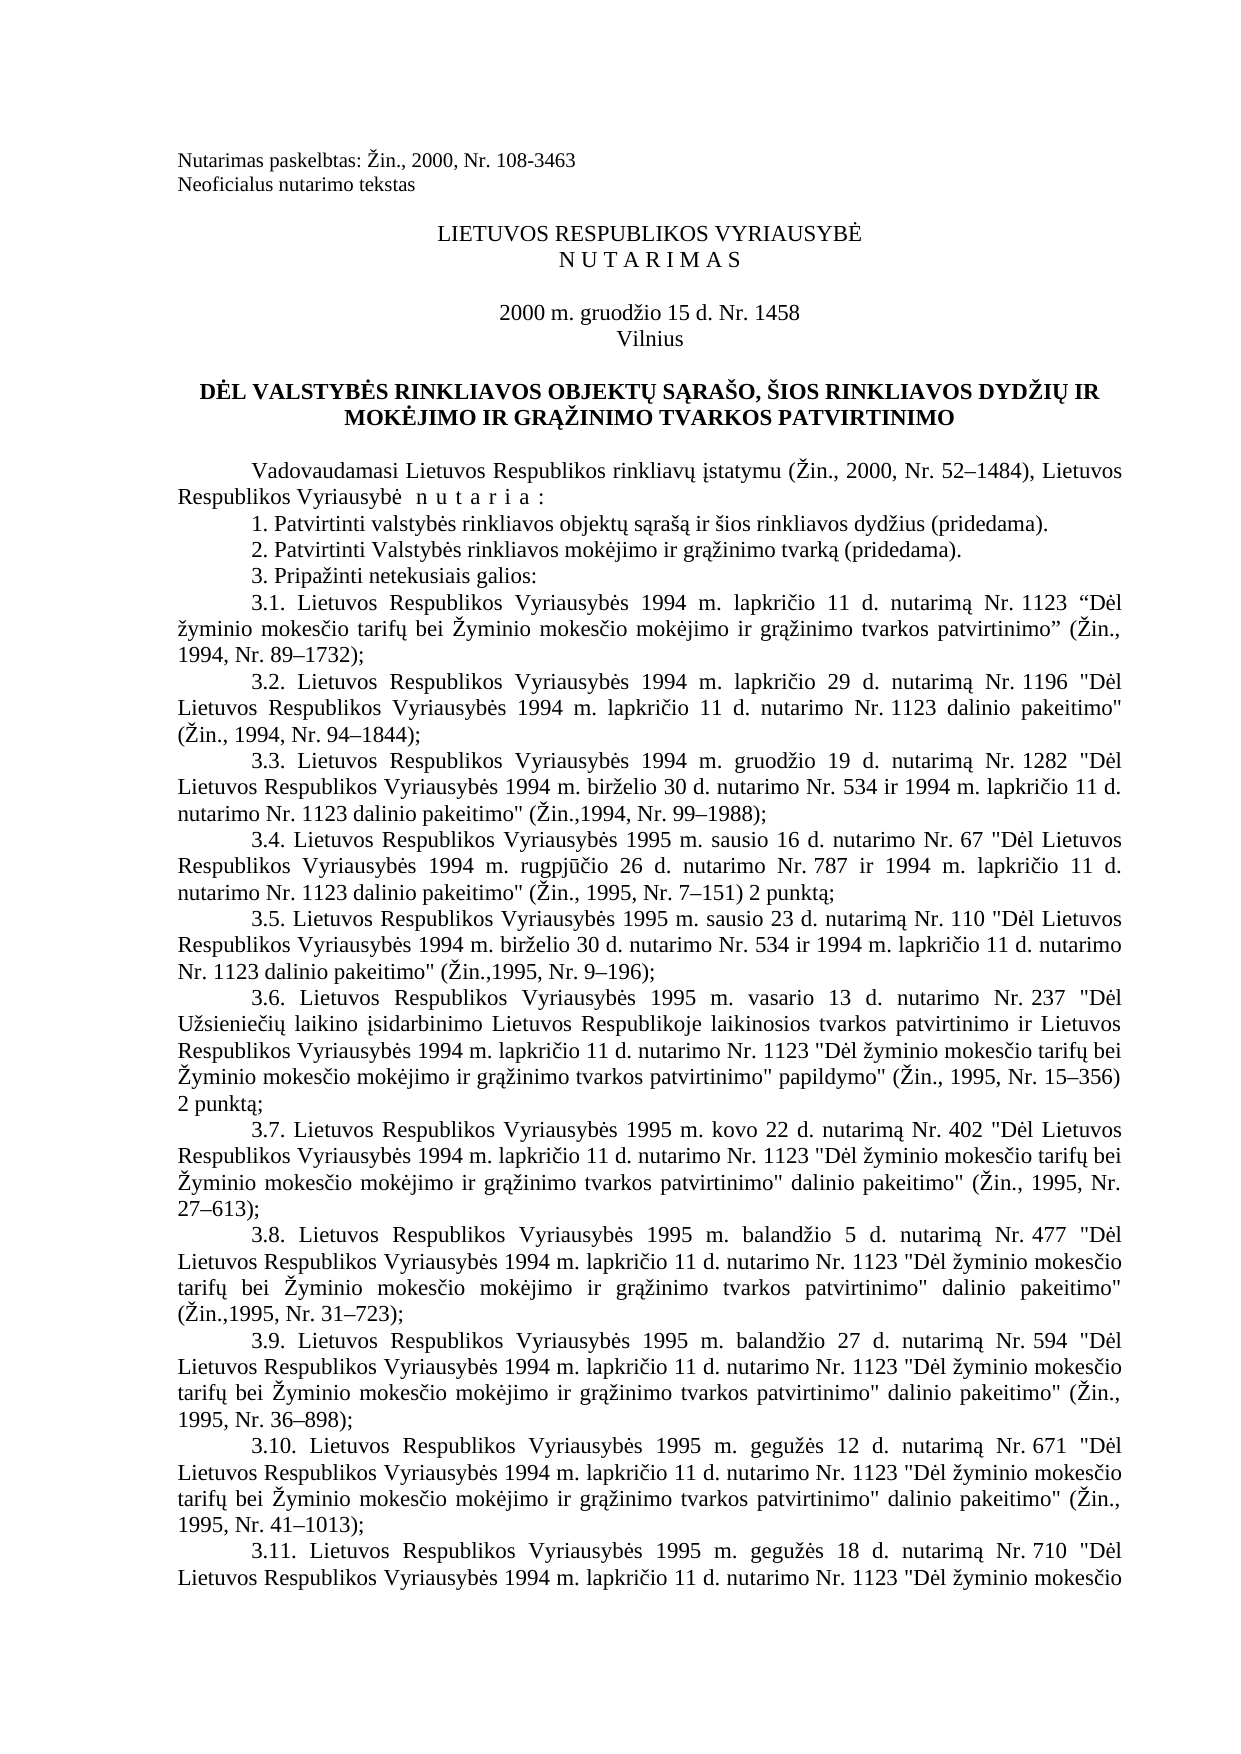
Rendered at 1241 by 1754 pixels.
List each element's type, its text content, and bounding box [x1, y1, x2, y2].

text 3.10. Lietuvos Respublikos Vyriausybės 1995 m. gegužės 12 d. nutarimą Nr. 671 "Dėl Lietuvos Respublikos Vyriausybės 1994 m. lapkričio 11 d. nutarimo Nr. 1123 "Dėl žyminio mokesčio tarifų bei Žyminio mokesčio mokėjimo ir grąžinimo tvarkos patvirtinimo" dalinio pakeitimo" (Žin., 1995, Nr. 41–1013); [177, 1432, 1122, 1538]
text 3. Pripažinti netekusiais galios: [177, 562, 1122, 589]
text 3.7. Lietuvos Respublikos Vyriausybės 1995 m. kovo 22 d. nutarimą Nr. 402 "Dėl Lietuvos Respublikos Vyriausybės 1994 m. lapkričio 11 d. nutarimo Nr. 1123 "Dėl žyminio mokesčio tarifų bei Žyminio mokesčio mokėjimo ir grąžinimo tvarkos patvirtinimo" dalinio pakeitimo" (Žin., 1995, Nr. 27–613); [177, 1116, 1122, 1221]
text LIETUVOS RESPUBLIKOS VYRIAUSYBĖ [177, 220, 1122, 246]
text 2000 m. gruodžio 15 d. Nr. 1458 [177, 299, 1122, 325]
text 3.4. Lietuvos Respublikos Vyriausybės 1995 m. sausio 16 d. nutarimo Nr. 67 "Dėl Lietuvos Respublikos Vyriausybės 1994 m. rugpjūčio 26 d. nutarimo Nr. 787 ir 1994 m. lapkričio 11 d. nutarimo Nr. 1123 dalinio pakeitimo" (Žin., 1995, Nr. 7–151) 2 punktą; [177, 826, 1122, 905]
text Neoficialus nutarimo tekstas [177, 172, 1122, 196]
text 1. Patvirtinti valstybės rinkliavos objektų sąrašą ir šios rinkliavos dydžius (pridedama). [177, 510, 1122, 536]
text 3.11. Lietuvos Respublikos Vyriausybės 1995 m. gegužės 18 d. nutarimą Nr. 710 "Dėl Lietuvos Respublikos Vyriausybės 1994 m. lapkričio 11 d. nutarimo Nr. 1123 "Dėl žyminio mokesčio [177, 1538, 1122, 1590]
text 3.9. Lietuvos Respublikos Vyriausybės 1995 m. balandžio 27 d. nutarimą Nr. 594 "Dėl Lietuvos Respublikos Vyriausybės 1994 m. lapkričio 11 d. nutarimo Nr. 1123 "Dėl žyminio mokesčio tarifų bei Žyminio mokesčio mokėjimo ir grąžinimo tvarkos patvirtinimo" dalinio pakeitimo" (Žin., 1995, Nr. 36–898); [177, 1327, 1122, 1432]
text N U T A R I M A S [177, 246, 1122, 273]
text 3.8. Lietuvos Respublikos Vyriausybės 1995 m. balandžio 5 d. nutarimą Nr. 477 "Dėl Lietuvos Respublikos Vyriausybės 1994 m. lapkričio 11 d. nutarimo Nr. 1123 "Dėl žyminio mokesčio tarifų bei Žyminio mokesčio mokėjimo ir grąžinimo tvarkos patvirtinimo" dalinio pakeitimo" (Žin.,1995, Nr. 31–723); [177, 1221, 1122, 1327]
text Vilnius [177, 325, 1122, 352]
subtitle DĖL VALSTYBĖS RINKLIAVOS OBJEKTŲ SĄRAŠO, ŠIOS RINKLIAVOS DYDŽIŲ ir MOKĖJIMO IR GRĄŽINIMO TVARKOS PATVIRTINIMO [177, 378, 1122, 431]
text 3.1. Lietuvos Respublikos Vyriausybės 1994 m. lapkričio 11 d. nutarimą Nr. 1123 “Dėl žyminio mokesčio tarifų bei Žyminio mokesčio mokėjimo ir grąžinimo tvarkos patvirtinimo” (Žin., 1994, Nr. 89–1732); [177, 589, 1122, 668]
text 3.2. Lietuvos Respublikos Vyriausybės 1994 m. lapkričio 29 d. nutarimą Nr. 1196 "Dėl Lietuvos Respublikos Vyriausybės 1994 m. lapkričio 11 d. nutarimo Nr. 1123 dalinio pakeitimo" (Žin., 1994, Nr. 94–1844); [177, 668, 1122, 747]
text Nutarimas paskelbtas: Žin., 2000, Nr. 108-3463 [177, 148, 1122, 172]
text 3.5. Lietuvos Respublikos Vyriausybės 1995 m. sausio 23 d. nutarimą Nr. 110 "Dėl Lietuvos Respublikos Vyriausybės 1994 m. birželio 30 d. nutarimo Nr. 534 ir 1994 m. lapkričio 11 d. nutarimo Nr. 1123 dalinio pakeitimo" (Žin.,1995, Nr. 9–196); [177, 905, 1122, 984]
text 3.3. Lietuvos Respublikos Vyriausybės 1994 m. gruodžio 19 d. nutarimą Nr. 1282 "Dėl Lietuvos Respublikos Vyriausybės 1994 m. birželio 30 d. nutarimo Nr. 534 ir 1994 m. lapkričio 11 d. nutarimo Nr. 1123 dalinio pakeitimo" (Žin.,1994, Nr. 99–1988); [177, 747, 1122, 826]
text Vadovaudamasi Lietuvos Respublikos rinkliavų įstatymu (Žin., 2000, Nr. 52–1484), Lietuvos Respublikos Vyriausybė nutaria: [177, 457, 1122, 510]
text 2. Patvirtinti Valstybės rinkliavos mokėjimo ir grąžinimo tvarką (pridedama). [177, 536, 1122, 562]
text 3.6. Lietuvos Respublikos Vyriausybės 1995 m. vasario 13 d. nutarimo Nr. 237 "Dėl Užsieniečių laikino įsidarbinimo Lietuvos Respublikoje laikinosios tvarkos patvirtinimo ir Lietuvos Respublikos Vyriausybės 1994 m. lapkričio 11 d. nutarimo Nr. 1123 "Dėl žyminio mokesčio tarifų bei Žyminio mokesčio mokėjimo ir grąžinimo tvarkos patvirtinimo" papildymo" (Žin., 1995, Nr. 15–356) 2 punktą; [177, 984, 1122, 1116]
